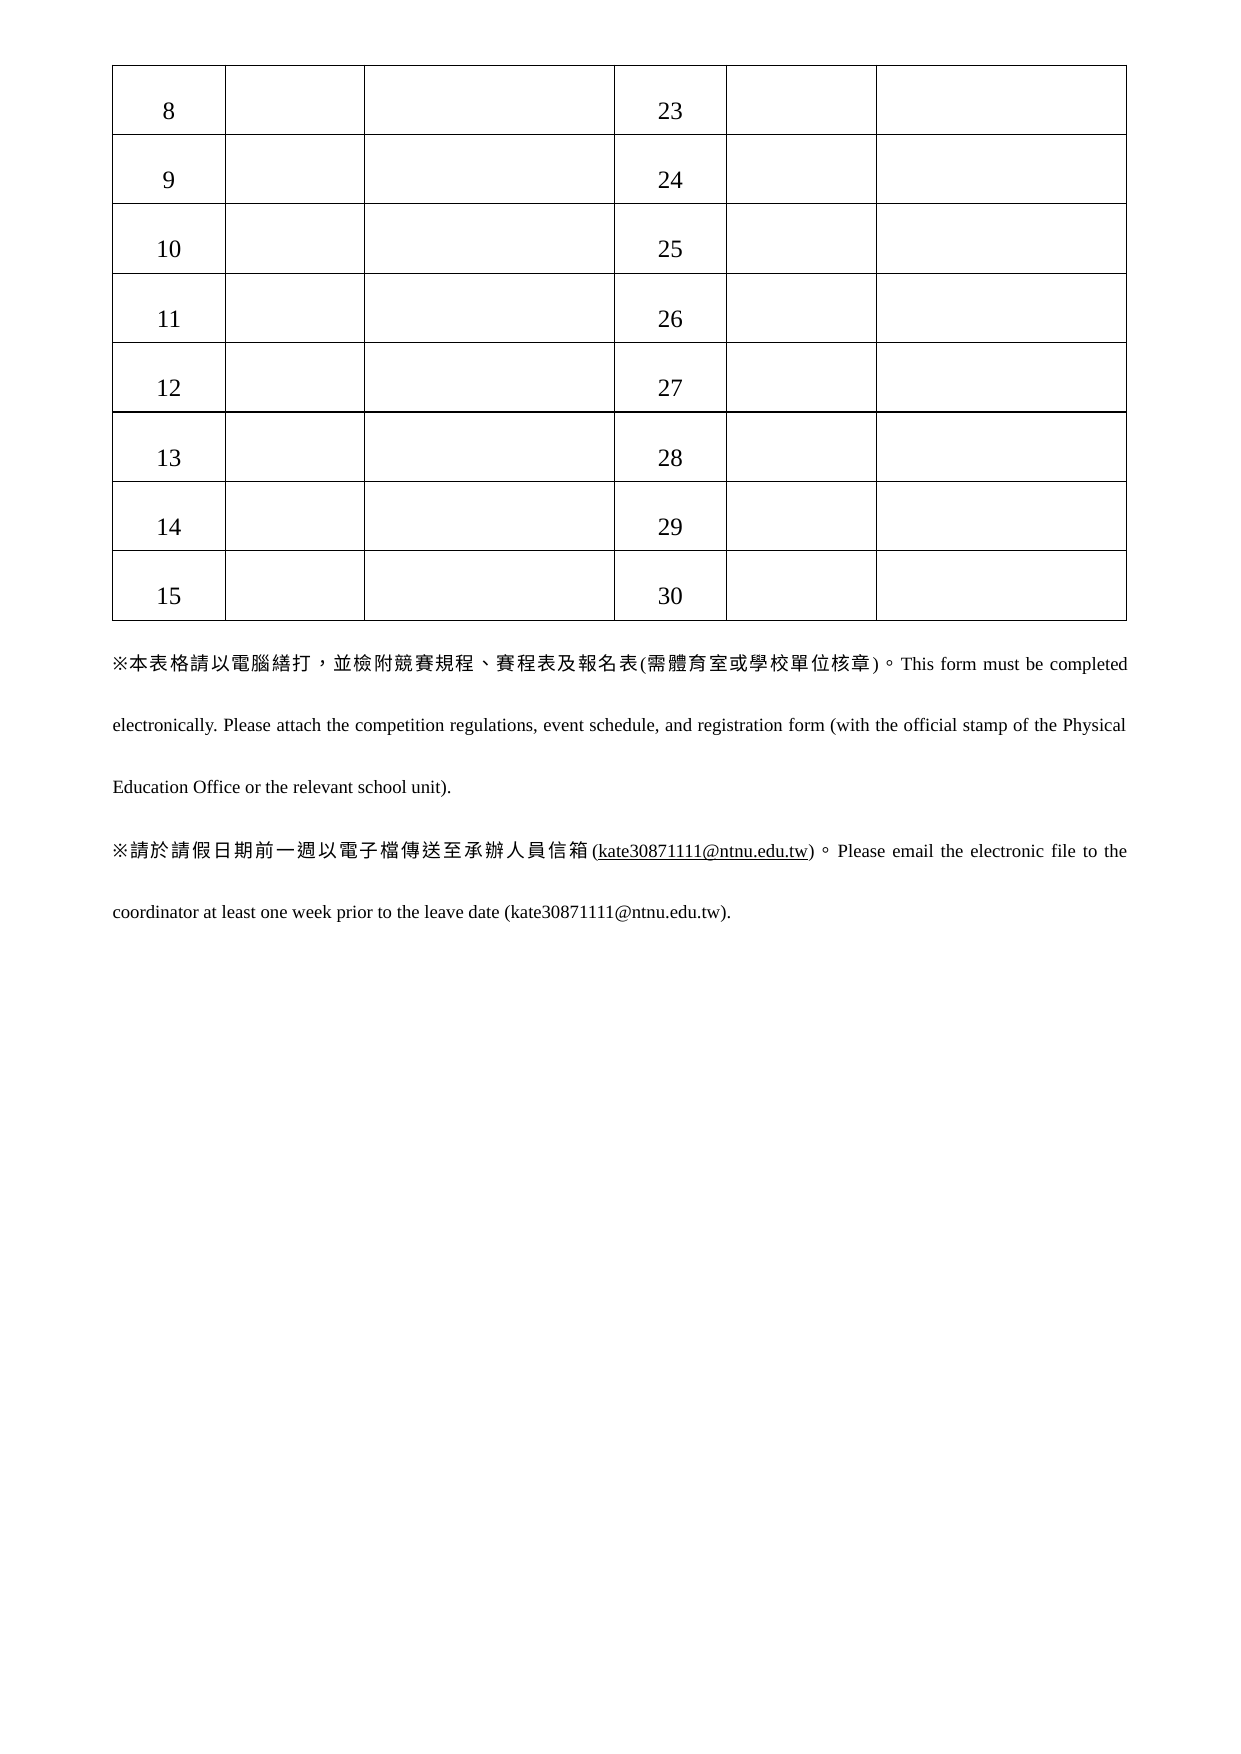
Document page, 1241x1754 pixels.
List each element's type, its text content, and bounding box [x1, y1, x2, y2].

table_cell 11 [113, 274, 225, 342]
table_cell [877, 135, 1126, 203]
table_cell 28 [615, 413, 726, 481]
table_cell [226, 274, 364, 342]
table_cell [727, 482, 876, 550]
table_cell [226, 551, 364, 619]
text ※請於請假日期前一週以電子檔傳送至承辦人員信箱(kate30871111@ntnu.edu.tw)。Please email the electronic file to the coordinator at least one week prior to the leave date (kate30871111@ntnu.edu.tw). [112, 808, 1128, 933]
table_cell [877, 413, 1126, 481]
table_cell [877, 343, 1126, 411]
table_cell [226, 204, 364, 273]
table_cell 10 [113, 204, 225, 273]
table_cell [226, 482, 364, 550]
table_cell 26 [615, 274, 726, 342]
table_cell [365, 551, 614, 619]
table_cell [226, 343, 364, 411]
table_cell [727, 551, 876, 619]
table_cell 13 [113, 413, 225, 481]
table_cell [727, 343, 876, 411]
table_cell [365, 343, 614, 411]
table_cell [727, 413, 876, 481]
table_cell 8 [113, 66, 225, 134]
table_cell [226, 66, 364, 134]
table_cell 15 [113, 551, 225, 619]
table_cell [727, 135, 876, 203]
table_cell 23 [615, 66, 726, 134]
table_cell [877, 274, 1126, 342]
table_cell 9 [113, 135, 225, 203]
table_cell [877, 551, 1126, 619]
table_cell 24 [615, 135, 726, 203]
table_cell [365, 204, 614, 273]
table_cell [365, 482, 614, 550]
table_cell [365, 135, 614, 203]
table_cell [727, 66, 876, 134]
table_cell 12 [113, 343, 225, 411]
table_cell 29 [615, 482, 726, 550]
table_cell [877, 204, 1126, 273]
table_cell [727, 204, 876, 273]
table_cell 27 [615, 343, 726, 411]
table_cell [226, 413, 364, 481]
table_cell [365, 66, 614, 134]
table_cell [365, 274, 614, 342]
text ※本表格請以電腦繕打，並檢附競賽規程、賽程表及報名表(需體育室或學校單位核章)。This form must be completed electronically. Please attach the competition regulations, event schedule, and registration form (with the official stamp of the Physical Education Office or the relevant school unit). [112, 621, 1128, 808]
table_cell [877, 482, 1126, 550]
table_cell [365, 413, 614, 481]
table_cell [226, 135, 364, 203]
table_cell [727, 274, 876, 342]
table_cell 25 [615, 204, 726, 273]
table_cell 14 [113, 482, 225, 550]
table_cell 30 [615, 551, 726, 619]
table_cell [877, 66, 1126, 134]
